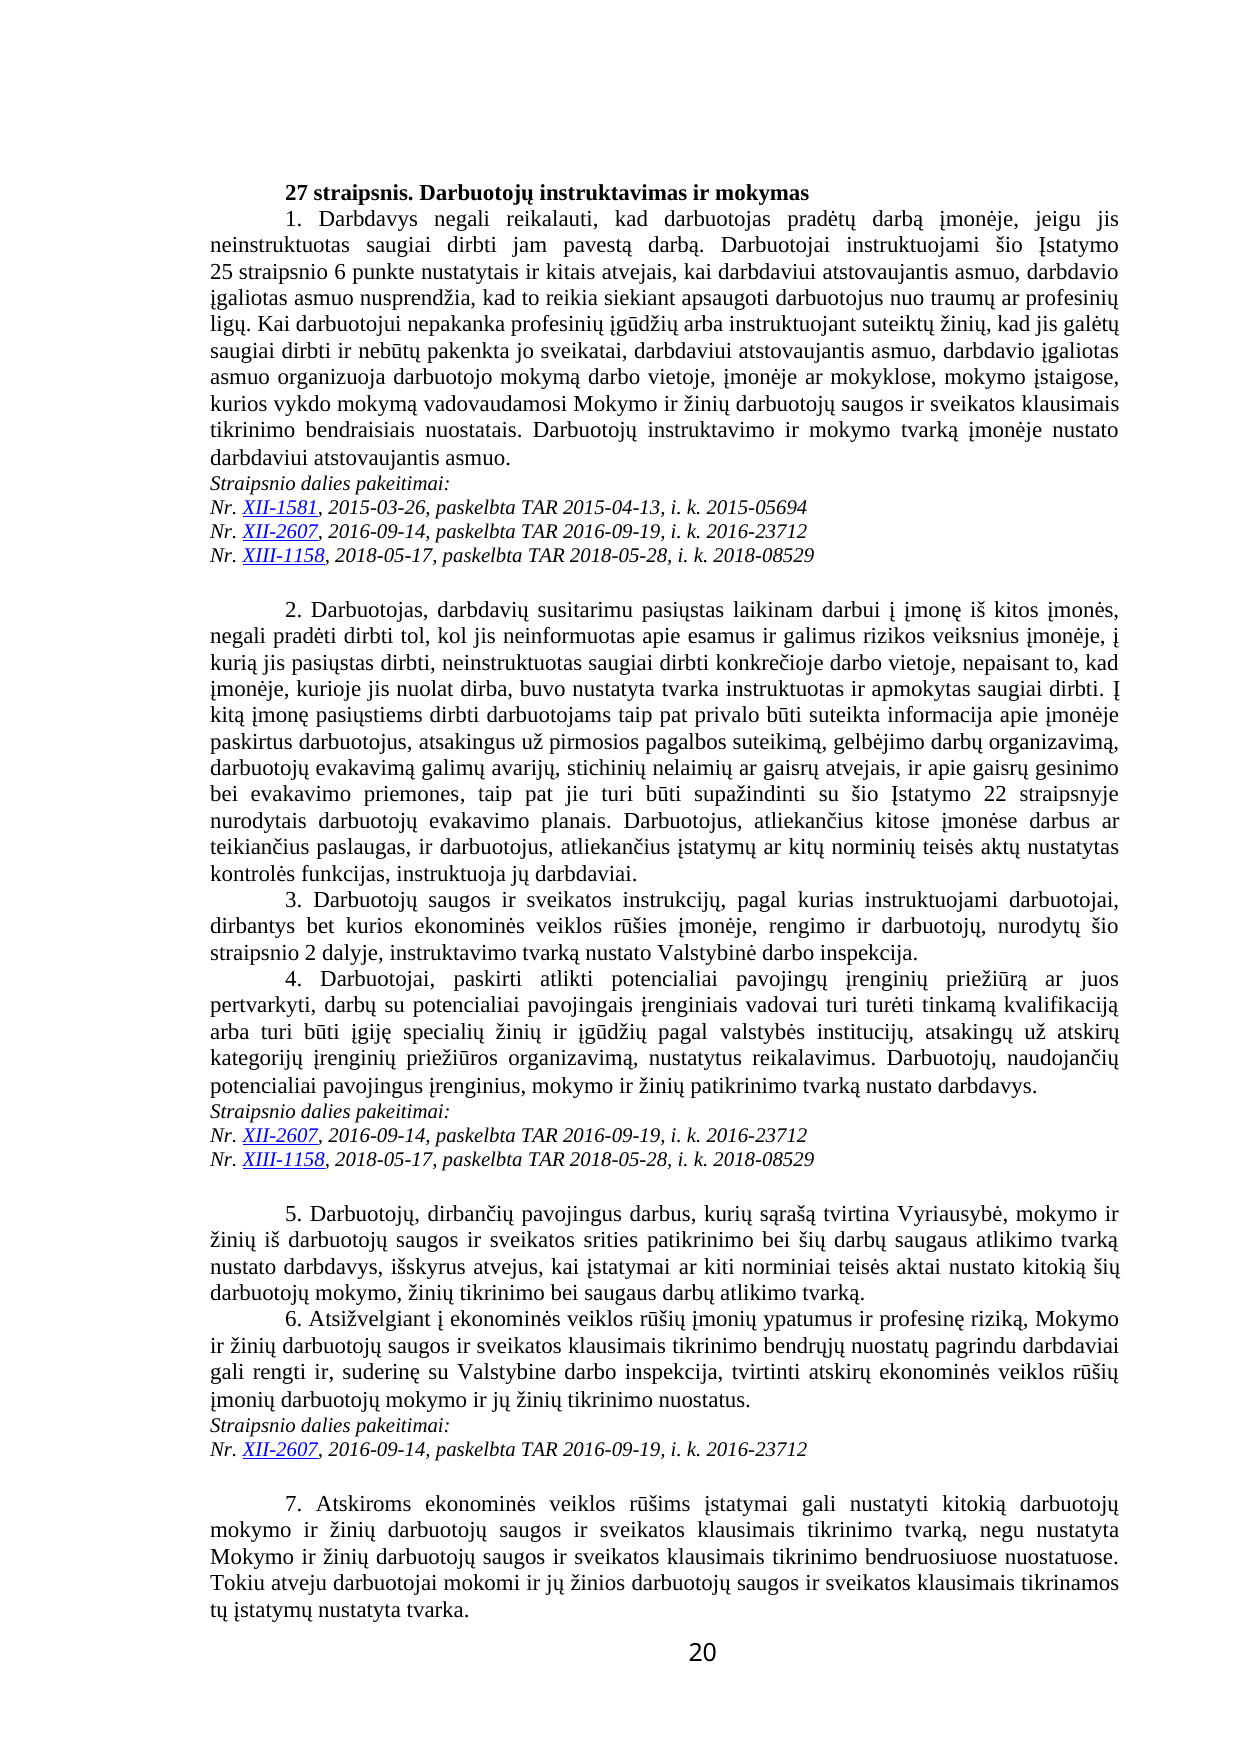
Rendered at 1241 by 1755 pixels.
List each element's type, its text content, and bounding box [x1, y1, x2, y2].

text Straipsnio dalies pakeitimai: [210, 1099, 1120, 1123]
text Nr. XII-2607, 2016-09-14, paskelbta TAR 2016-09-19, i. k. 2016-23712 [210, 1123, 1120, 1147]
text 6. Atsižvelgiant į ekonominės veiklos rūšių įmonių ypatumus ir profesinę riziką, Mokymo ir žinių darbuotojų saugos ir sveikatos klausimais tikrinimo bendrųjų nuostatų pagrindu darbdaviai gali rengti ir, suderinę su Valstybine darbo inspekcija, tvirtinti atskirų ekonominės veiklos rūšių įmonių darbuotojų mokymo ir jų žinių tikrinimo nuostatus. [210, 1306, 1120, 1413]
text Straipsnio dalies pakeitimai: [210, 1413, 1120, 1437]
text Nr. XII-1581, 2015-03-26, paskelbta TAR 2015-04-13, i. k. 2015-05694 [210, 495, 1120, 519]
text 2. Darbuotojas, darbdavių susitarimu pasiųstas laikinam darbui į įmonę iš kitos įmonės, negali pradėti dirbti tol, kol jis neinformuotas apie esamus ir galimus rizikos veiksnius įmonėje, į kurią jis pasiųstas dirbti, neinstruktuotas saugiai dirbti konkrečioje darbo vietoje, nepaisant to, kad įmonėje, kurioje jis nuolat dirba, buvo nustatyta tvarka instruktuotas ir apmokytas saugiai dirbti. Į kitą įmonę pasiųstiems dirbti darbuotojams taip pat privalo būti suteikta informacija apie įmonėje paskirtus darbuotojus, atsakingus už pirmosios pagalbos suteikimą, gelbėjimo darbų organizavimą, darbuotojų evakavimą galimų avarijų, stichinių nelaimių ar gaisrų atvejais, ir apie gaisrų gesinimo bei evakavimo priemones, taip pat jie turi būti supažindinti su šio Įstatymo 22 straipsnyje nurodytais darbuotojų evakavimo planais. Darbuotojus, atliekančius kitose įmonėse darbus ar teikiančius paslaugas, ir darbuotojus, atliekančius įstatymų ar kitų norminių teisės aktų nustatytas kontrolės funkcijas, instruktuoja jų darbdaviai. [210, 596, 1120, 886]
text 27 straipsnis. Darbuotojų instruktavimas ir mokymas [210, 179, 1120, 205]
text Nr. XIII-1158, 2018-05-17, paskelbta TAR 2018-05-28, i. k. 2018-08529 [210, 1147, 1120, 1171]
text Nr. XIII-1158, 2018-05-17, paskelbta TAR 2018-05-28, i. k. 2018-08529 [210, 543, 1120, 567]
text 3. Darbuotojų saugos ir sveikatos instrukcijų, pagal kurias instruktuojami darbuotojai, dirbantys bet kurios ekonominės veiklos rūšies įmonėje, rengimo ir darbuotojų, nurodytų šio straipsnio 2 dalyje, instruktavimo tvarką nustato Valstybinė darbo inspekcija. [210, 886, 1120, 965]
text Nr. XII-2607, 2016-09-14, paskelbta TAR 2016-09-19, i. k. 2016-23712 [210, 519, 1120, 543]
text 4. Darbuotojai, paskirti atlikti potencialiai pavojingų įrenginių priežiūrą ar juos pertvarkyti, darbų su potencialiai pavojingais įrenginiais vadovai turi turėti tinkamą kvalifikaciją arba turi būti įgiję specialių žinių ir įgūdžių pagal valstybės institucijų, atsakingų už atskirų kategorijų įrenginių priežiūros organizavimą, nustatytus reikalavimus. Darbuotojų, naudojančių potencialiai pavojingus įrenginius, mokymo ir žinių patikrinimo tvarką nustato darbdavys. [210, 965, 1120, 1099]
text 1. Darbdavys negali reikalauti, kad darbuotojas pradėtų darbą įmonėje, jeigu jis neinstruktuotas saugiai dirbti jam pavestą darbą. Darbuotojai instruktuojami šio Įstatymo 25 straipsnio 6 punkte nustatytais ir kitais atvejais, kai darbdaviui atstovaujantis asmuo, darbdavio įgaliotas asmuo nusprendžia, kad to reikia siekiant apsaugoti darbuotojus nuo traumų ar profesinių ligų. Kai darbuotojui nepakanka profesinių įgūdžių arba instruktuojant suteiktų žinių, kad jis galėtų saugiai dirbti ir nebūtų pakenkta jo sveikatai, darbdaviui atstovaujantis asmuo, darbdavio įgaliotas asmuo organizuoja darbuotojo mokymą darbo vietoje, įmonėje ar mokyklose, mokymo įstaigose, kurios vykdo mokymą vadovaudamosi Mokymo ir žinių darbuotojų saugos ir sveikatos klausimais tikrinimo bendraisiais nuostatais. Darbuotojų instruktavimo ir mokymo tvarką įmonėje nustato darbdaviui atstovaujantis asmuo. [210, 205, 1120, 471]
text Straipsnio dalies pakeitimai: [210, 471, 1120, 495]
text 5. Darbuotojų, dirbančių pavojingus darbus, kurių sąrašą tvirtina Vyriausybė, mokymo ir žinių iš darbuotojų saugos ir sveikatos srities patikrinimo bei šių darbų saugaus atlikimo tvarką nustato darbdavys, išskyrus atvejus, kai įstatymai ar kiti norminiai teisės aktai nustato kitokią šių darbuotojų mokymo, žinių tikrinimo bei saugaus darbų atlikimo tvarką. [210, 1200, 1120, 1306]
text Nr. XII-2607, 2016-09-14, paskelbta TAR 2016-09-19, i. k. 2016-23712 [210, 1437, 1120, 1461]
text 7. Atskiroms ekonominės veiklos rūšims įstatymai gali nustatyti kitokią darbuotojų mokymo ir žinių darbuotojų saugos ir sveikatos klausimais tikrinimo tvarką, negu nustatyta Mokymo ir žinių darbuotojų saugos ir sveikatos klausimais tikrinimo bendruosiuose nuostatuose. Tokiu atveju darbuotojai mokomi ir jų žinios darbuotojų saugos ir sveikatos klausimais tikrinamos tų įstatymų nustatyta tvarka. [210, 1490, 1120, 1622]
